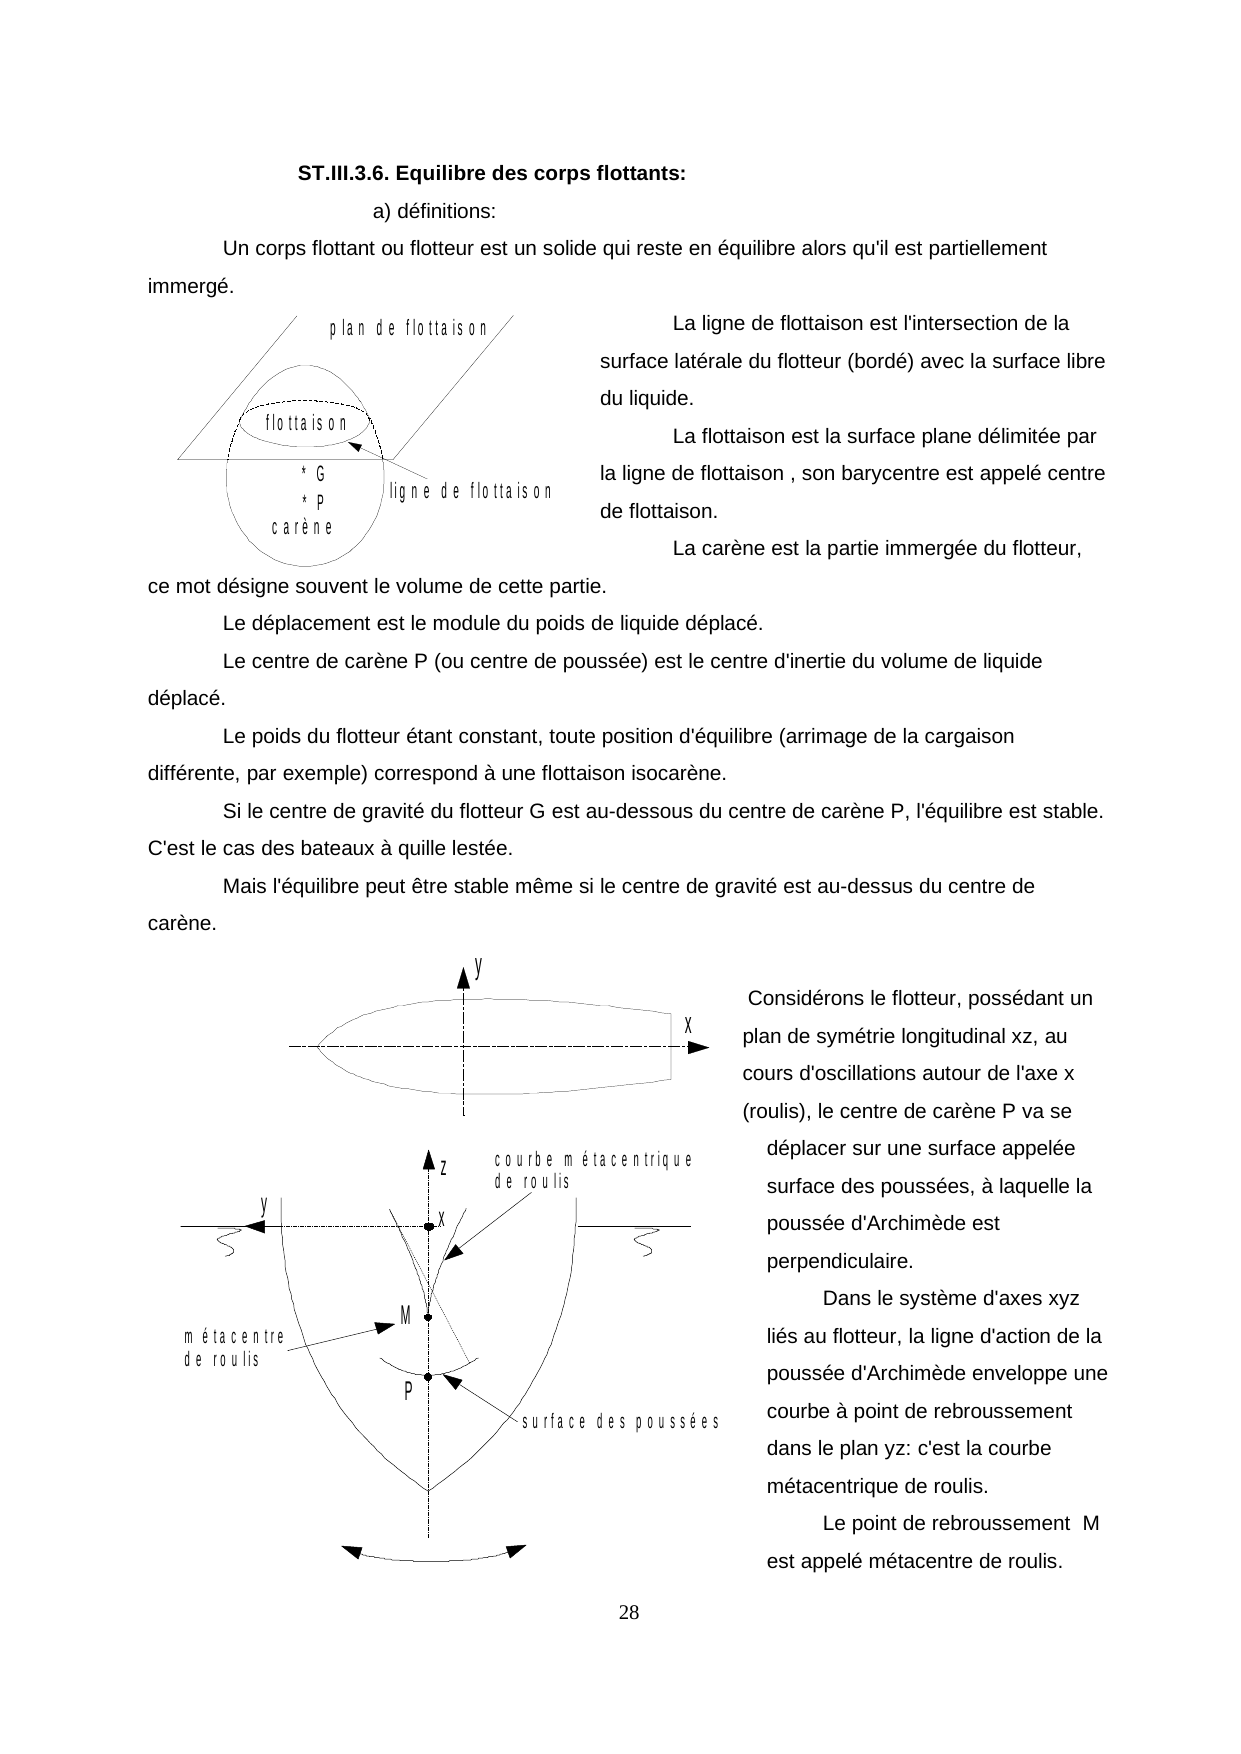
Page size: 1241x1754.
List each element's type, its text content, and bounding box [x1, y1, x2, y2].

text Le déplacement est le module du poids de liquide déplacé. [148, 598, 1110, 635]
text Le poids du flotteur étant constant, toute position d'équilibre (arrimage de la cargaison différente, par exemple) correspond à une flottaison isocarène. [148, 710, 1110, 785]
text La flottaison est la surface plane délimitée par la ligne de flottaison , son barycentre est appelé centre de flottaison. [240, 410, 369, 446]
text La ligne de flottaison est l'intersection de la surface latérale du flotteur (bordé) avec la surface libre du liquide. [148, 298, 1110, 410]
text Dans le système d'axes xyz liés au flotteur, la ligne d'action de la poussée d'Archimède enveloppe une courbe à point de rebroussement dans le plan yz: c'est la courbe métacentrique de roulis. [287, 1273, 570, 1490]
text Considérons le flotteur, possédant un plan de symétrie longitudinal xz, au cours d'oscillations autour de l'axe x (roulis), le centre de carène P va se déplacer sur une surface appelée surface des poussées, à laquelle la poussée d'Archimède est perpendiculaire. [148, 973, 1110, 1273]
text Mais l'équilibre peut être stable même si le centre de gravité est au-dessus du centre de carène. [148, 860, 1110, 935]
text La flottaison est la surface plane délimitée par la ligne de flottaison , son barycentre est appelé centre de flottaison. [374, 410, 1110, 523]
text a) définitions: [148, 185, 1110, 223]
text Le point de rebroussement M est appelé métacentre de roulis. [148, 1498, 1110, 1573]
text La flottaison est la surface plane délimitée par la ligne de flottaison , son barycentre est appelé centre de flottaison. [227, 460, 383, 523]
text La flottaison est la surface plane délimitée par la ligne de flottaison , son barycentre est appelé centre de flottaison. [148, 410, 236, 523]
text La flottaison est la surface plane délimitée par la ligne de flottaison , son barycentre est appelé centre de flottaison. [180, 410, 433, 459]
text La carène est la partie immergée du flotteur, ce mot désigne souvent le volume de cette partie. [148, 523, 1110, 598]
text ST.III.3.6. Equilibre des corps flottants: [148, 148, 1110, 185]
text Un corps flottant ou flotteur est un solide qui reste en équilibre alors qu'il est partiellement immergé. [148, 223, 1110, 298]
text Dans le système d'axes xyz liés au flotteur, la ligne d'action de la poussée d'Archimède enveloppe une courbe à point de rebroussement dans le plan yz: c'est la courbe métacentrique de roulis. [148, 1273, 428, 1498]
text Si le centre de gravité du flotteur G est au-dessous du centre de carène P, l'équilibre est stable. C'est le cas des bateaux à quille lestée. [148, 785, 1110, 860]
text Dans le système d'axes xyz liés au flotteur, la ligne d'action de la poussée d'Archimède enveloppe une courbe à point de rebroussement dans le plan yz: c'est la courbe métacentrique de roulis. [429, 1273, 1110, 1498]
text Le centre de carène P (ou centre de poussée) est le centre d'inertie du volume de liquide déplacé. [148, 635, 1110, 710]
